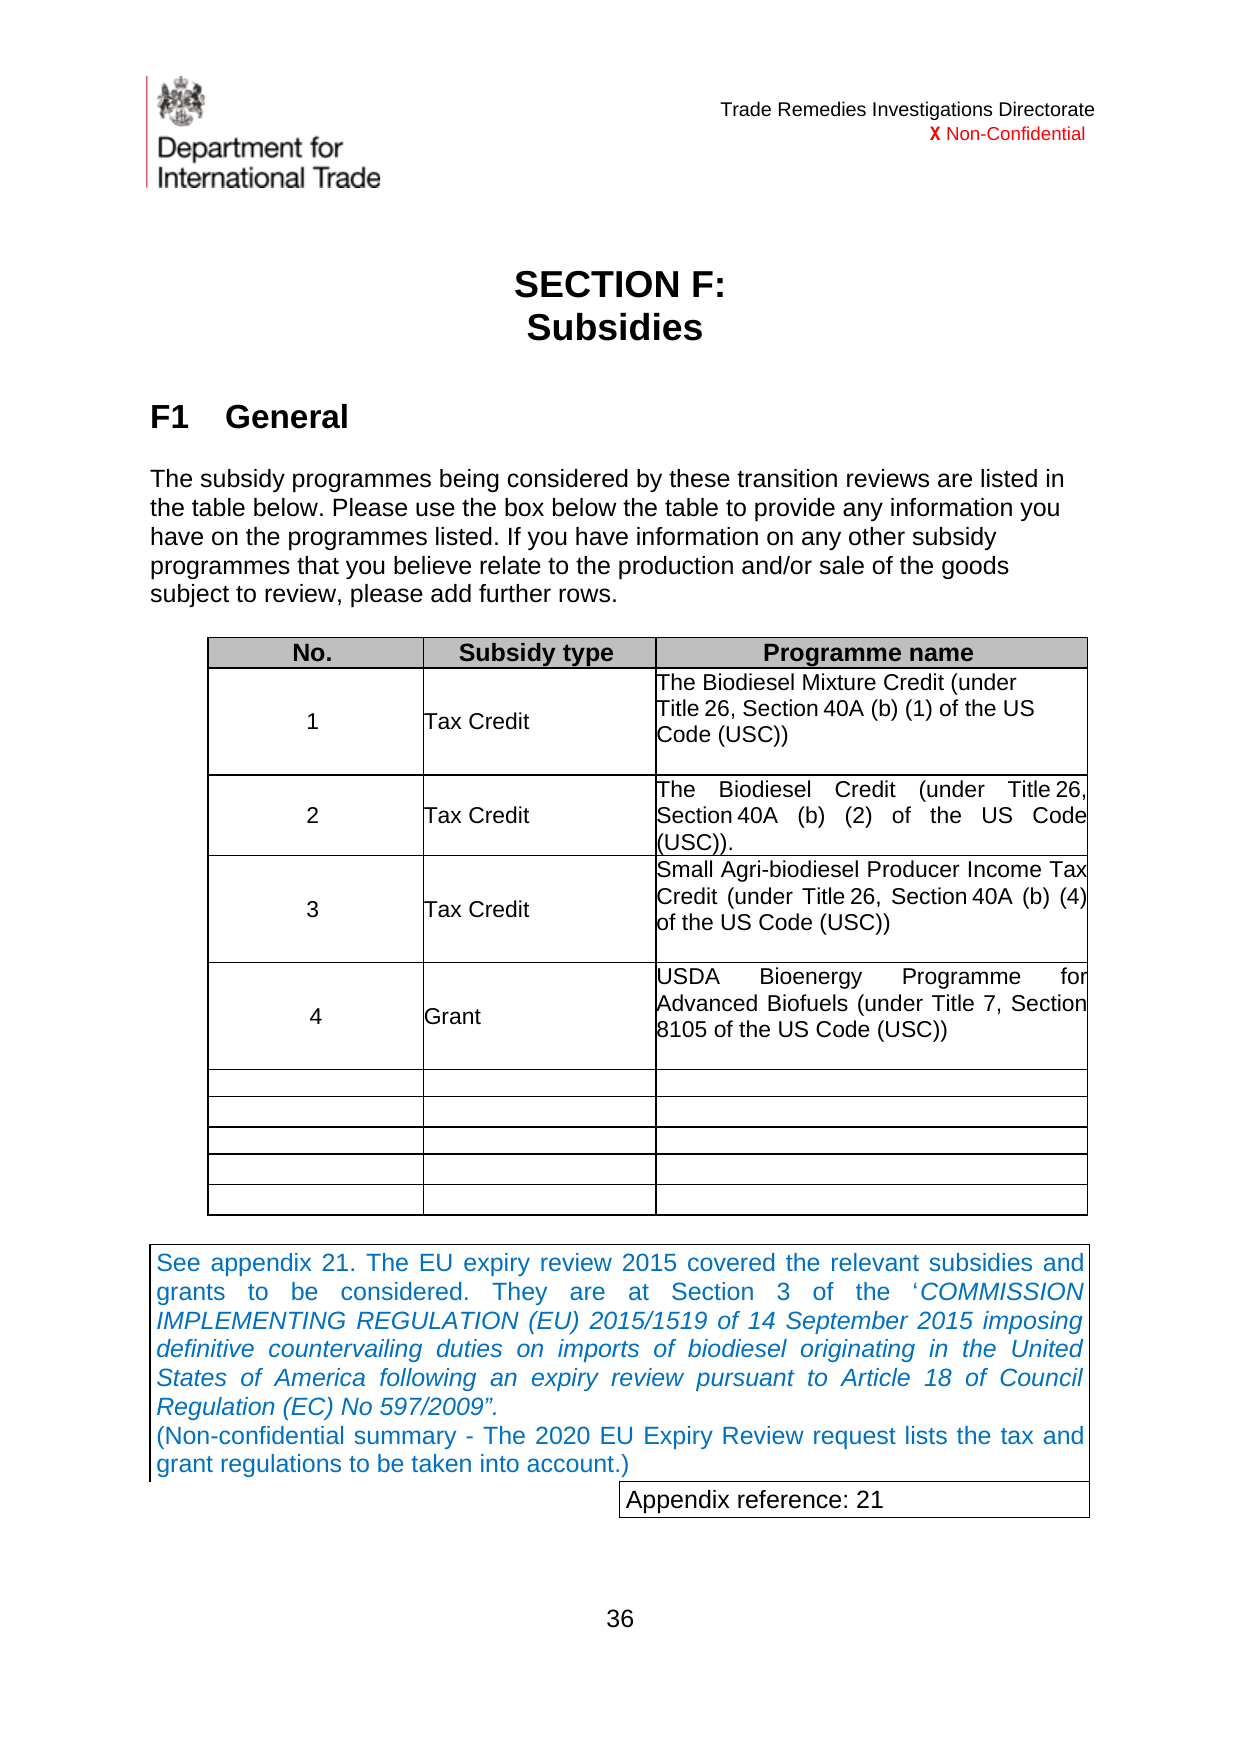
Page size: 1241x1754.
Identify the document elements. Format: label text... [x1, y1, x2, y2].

table_cell 4 [209, 963, 423, 1069]
subtitle F1 General [150, 397, 1090, 436]
table_cell [657, 1155, 1087, 1183]
table_cell [657, 1070, 1087, 1096]
table_cell Grant [424, 963, 655, 1069]
table_cell 3 [209, 856, 423, 962]
table_cell [657, 1185, 1087, 1214]
table_header Subsidy type [424, 638, 655, 667]
table_cell 2 [209, 776, 423, 855]
table_cell 1 [209, 669, 423, 774]
table_cell [424, 1185, 655, 1214]
table_header Programme name [657, 638, 1087, 667]
table_cell Tax Credit [424, 776, 655, 855]
table_cell [209, 1097, 423, 1126]
table_cell [209, 1155, 423, 1183]
table_cell Small Agri-biodiesel Producer Income Tax Credit (under Title 26, Section 40A (b) (4) of the US Code (USC)) [657, 856, 1087, 962]
table_cell USDA Bioenergy Programme for Advanced Biofuels (under Title 7, Section 8105 of the US Code (USC)) [657, 963, 1087, 1069]
subtitle SECTION F: Subsidies [150, 262, 1090, 348]
table_cell [424, 1097, 655, 1126]
text The subsidy programmes being considered by these transition reviews are listed in the table below. Please use the box below the table to provide any information you have on the programmes listed. If you have information on any other subsidy programmes that you believe relate to the production and/or sale of the goods subject to review, please add further rows. [150, 464, 1090, 608]
table_cell The Biodiesel Credit (under Title 26, Section 40A (b) (2) of the US Code (USC)). [657, 776, 1087, 855]
table_cell [209, 1185, 423, 1214]
table_header See appendix 21. The EU expiry review 2015 covered the relevant subsidies and grants to be considered. They are at Section 3 of the ‘COMMISSION IMPLEMENTING REGULATION (EU) 2015/1519 of 14 September 2015 imposing definitive countervailing duties on imports of biodiesel originating in the United States of America following an expiry review pursuant to Article 18 of Council Regulation (EC) No 597/2009”. (Non-confidential summary - The 2020 EU Expiry Review request lists the tax and grant regulations to be taken into account.) [151, 1245, 1089, 1481]
table_cell Appendix reference: 21 [620, 1482, 1089, 1517]
table_cell [209, 1070, 423, 1096]
table_cell [424, 1128, 655, 1153]
table_cell [209, 1128, 423, 1153]
table_cell [657, 1097, 1087, 1126]
table_cell Tax Credit [424, 856, 655, 962]
table_cell [424, 1155, 655, 1183]
table_cell The Biodiesel Mixture Credit (under Title 26, Section 40A (b) (1) of the US Code (USC)) [657, 669, 1087, 774]
table_cell [150, 1482, 619, 1517]
table_cell [657, 1128, 1087, 1153]
table_header No. [209, 638, 423, 667]
table_cell Tax Credit [424, 669, 655, 774]
table_cell [424, 1070, 655, 1096]
